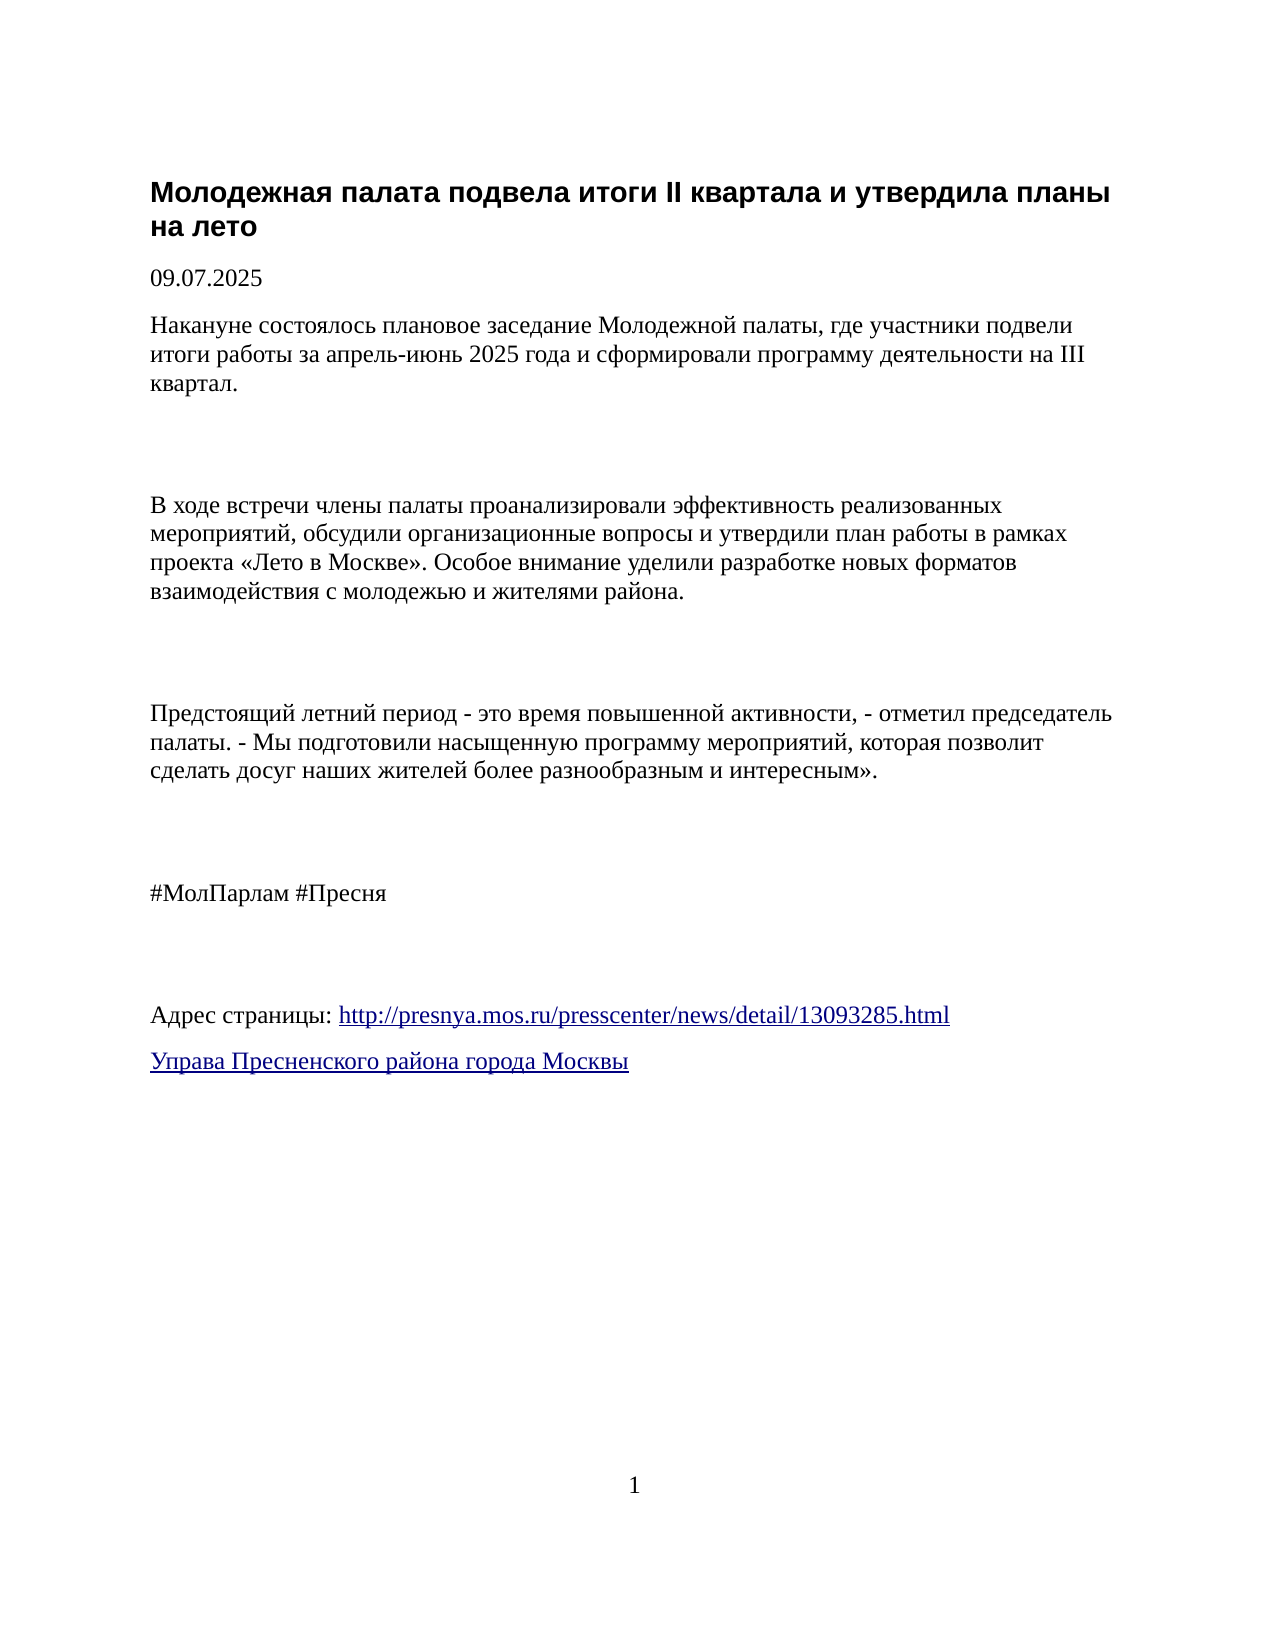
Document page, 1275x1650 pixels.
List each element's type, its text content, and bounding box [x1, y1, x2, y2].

text Накануне состоялось плановое заседание Молодежной палаты, где участники подвели итоги работы за апрель-июнь 2025 года и сформировали программу деятельности на III квартал. [150, 310, 1125, 396]
text #МолПарлам #Пресня [150, 878, 1125, 906]
text Предстоящий летний период - это время повышенной активности, - отметил председатель палаты. - Мы подготовили насыщенную программу мероприятий, которая позволит сделать досуг наших жителей более разнообразным и интересным». [150, 698, 1125, 784]
subtitle Молодежная палата подвела итоги II квартала и утвердила планы на лето [150, 175, 1125, 242]
text В ходе встречи члены палаты проанализировали эффективность реализованных мероприятий, обсудили организационные вопросы и утвердили план работы в рамках проекта «Лето в Москве». Особое внимание уделили разработке новых форматов взаимодействия с молодежью и жителями района. [150, 490, 1125, 605]
text Адрес страницы: http://presnya.mos.ru/presscenter/news/detail/13093285.html [150, 1000, 1125, 1028]
text 09.07.2025 [150, 263, 1125, 292]
text Управа Пресненского района города Москвы [150, 1046, 1125, 1075]
